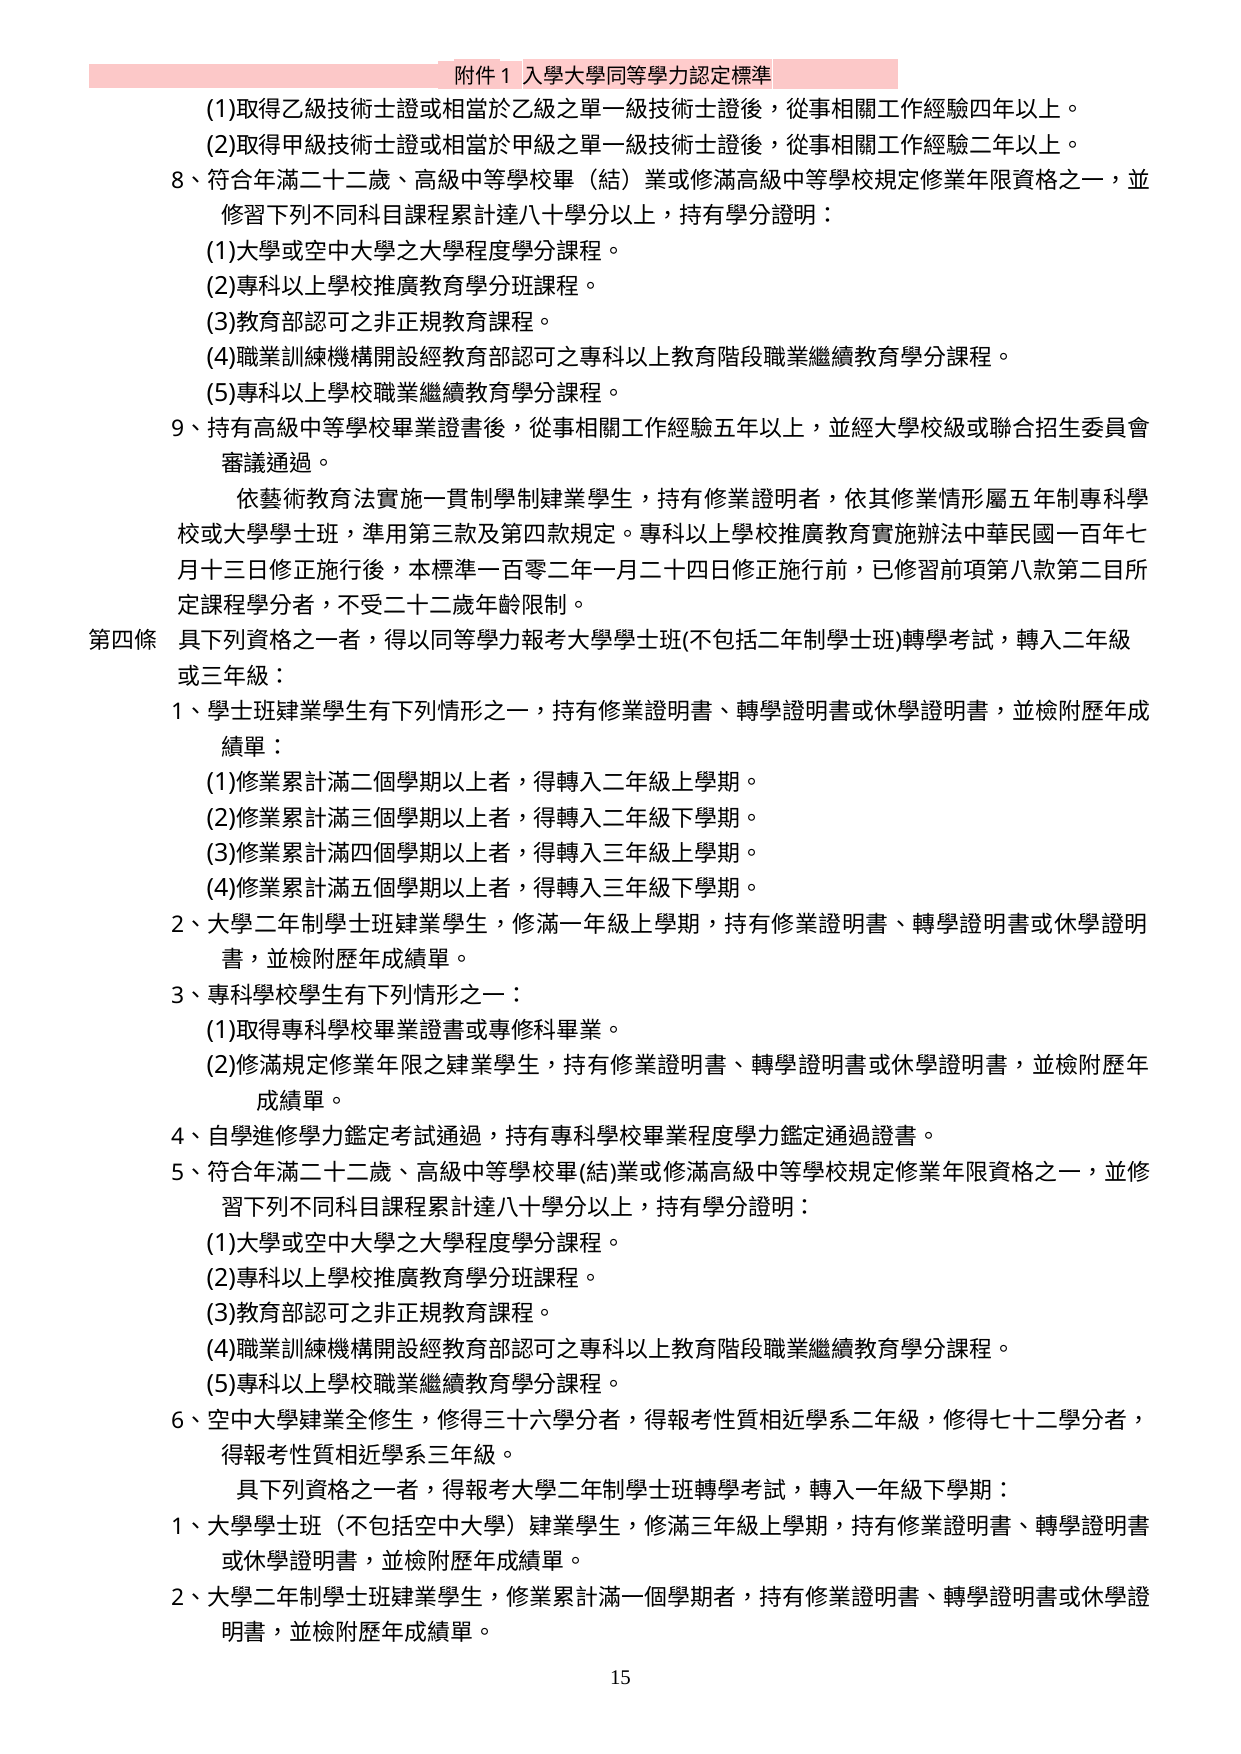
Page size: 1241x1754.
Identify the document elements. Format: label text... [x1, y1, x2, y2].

list 大學或空中大學之大學程度學分課程。 [206, 231, 1152, 266]
list 大學學士班（不包括空中大學）肄業學生，修滿三年級上學期，持有修業證明書、轉學證明書或休學證明書，並檢附歷年成績單。 [171, 1506, 1152, 1577]
list 專科以上學校職業繼續教育學分課程。 [206, 373, 1152, 408]
list 專科以上學校職業繼續教育學分課程。 [206, 1364, 1152, 1400]
list 修業累計滿五個學期以上者，得轉入三年級下學期。 [206, 868, 1152, 904]
list 專科以上學校推廣教育學分班課程。 [206, 266, 1152, 302]
list 符合年滿二十二歲、高級中等學校畢（結）業或修滿高級中等學校規定修業年限資格之一，並修習下列不同科目課程累計達八十學分以上，持有學分證明： [171, 160, 1152, 231]
list 取得乙級技術士證或相當於乙級之單一級技術士證後，從事相關工作經驗四年以上。 [206, 89, 1152, 125]
list 取得甲級技術士證或相當於甲級之單一級技術士證後，從事相關工作經驗二年以上。 [206, 125, 1152, 160]
list 專科以上學校推廣教育學分班課程。 [206, 1258, 1152, 1293]
list 空中大學肄業全修生，修得三十六學分者，得報考性質相近學系二年級，修得七十二學分者，得報考性質相近學系三年級。 [171, 1400, 1152, 1471]
list 職業訓練機構開設經教育部認可之專科以上教育階段職業繼續教育學分課程。 [206, 1329, 1152, 1364]
list 修業累計滿二個學期以上者，得轉入二年級上學期。 [206, 762, 1152, 798]
list 修業累計滿四個學期以上者，得轉入三年級上學期。 [206, 833, 1152, 868]
list 學士班肄業學生有下列情形之一，持有修業證明書、轉學證明書或休學證明書，並檢附歷年成績單： [171, 691, 1152, 762]
text 具下列資格之一者，得報考大學二年制學士班轉學考試，轉入一年級下學期： [177, 1471, 1152, 1506]
list 持有高級中等學校畢業證書後，從事相關工作經驗五年以上，並經大學校級或聯合招生委員會審議通過。 [171, 408, 1152, 479]
list 專科學校學生有下列情形之一： [171, 975, 1152, 1010]
list 自學進修學力鑑定考試通過，持有專科學校畢業程度學力鑑定通過證書。 [171, 1116, 1152, 1152]
list 符合年滿二十二歲、高級中等學校畢(結)業或修滿高級中等學校規定修業年限資格之一，並修習下列不同科目課程累計達八十學分以上，持有學分證明： [171, 1152, 1152, 1223]
list 職業訓練機構開設經教育部認可之專科以上教育階段職業繼續教育學分課程。 [206, 337, 1152, 373]
list 取得專科學校畢業證書或專修科畢業。 [206, 1010, 1152, 1046]
list 大學二年制學士班肄業學生，修滿一年級上學期，持有修業證明書、轉學證明書或休學證明書，並檢附歷年成績單。 [171, 904, 1152, 975]
list 修業累計滿三個學期以上者，得轉入二年級下學期。 [206, 798, 1152, 833]
list 大學或空中大學之大學程度學分課程。 [206, 1223, 1152, 1258]
text 依藝術教育法實施一貫制學制肄業學生，持有修業證明者，依其修業情形屬五年制專科學校或大學學士班，準用第三款及第四款規定。專科以上學校推廣教育實施辦法中華民國一百年七月十三日修正施行後，本標準一百零二年一月二十四日修正施行前，已修習前項第八款第二目所定課程學分者，不受二十二歲年齡限制。 [177, 479, 1152, 621]
list 修滿規定修業年限之肄業學生，持有修業證明書、轉學證明書或休學證明書，並檢附歷年成績單。 [206, 1046, 1152, 1116]
list 大學二年制學士班肄業學生，修業累計滿一個學期者，持有修業證明書、轉學證明書或休學證明書，並檢附歷年成績單。 [171, 1577, 1152, 1648]
text 第四條 具下列資格之一者，得以同等學力報考大學學士班(不包括二年制學士班)轉學考試，轉入二年級或三年級： [89, 621, 1152, 691]
list 教育部認可之非正規教育課程。 [206, 1293, 1152, 1329]
list 教育部認可之非正規教育課程。 [206, 302, 1152, 337]
